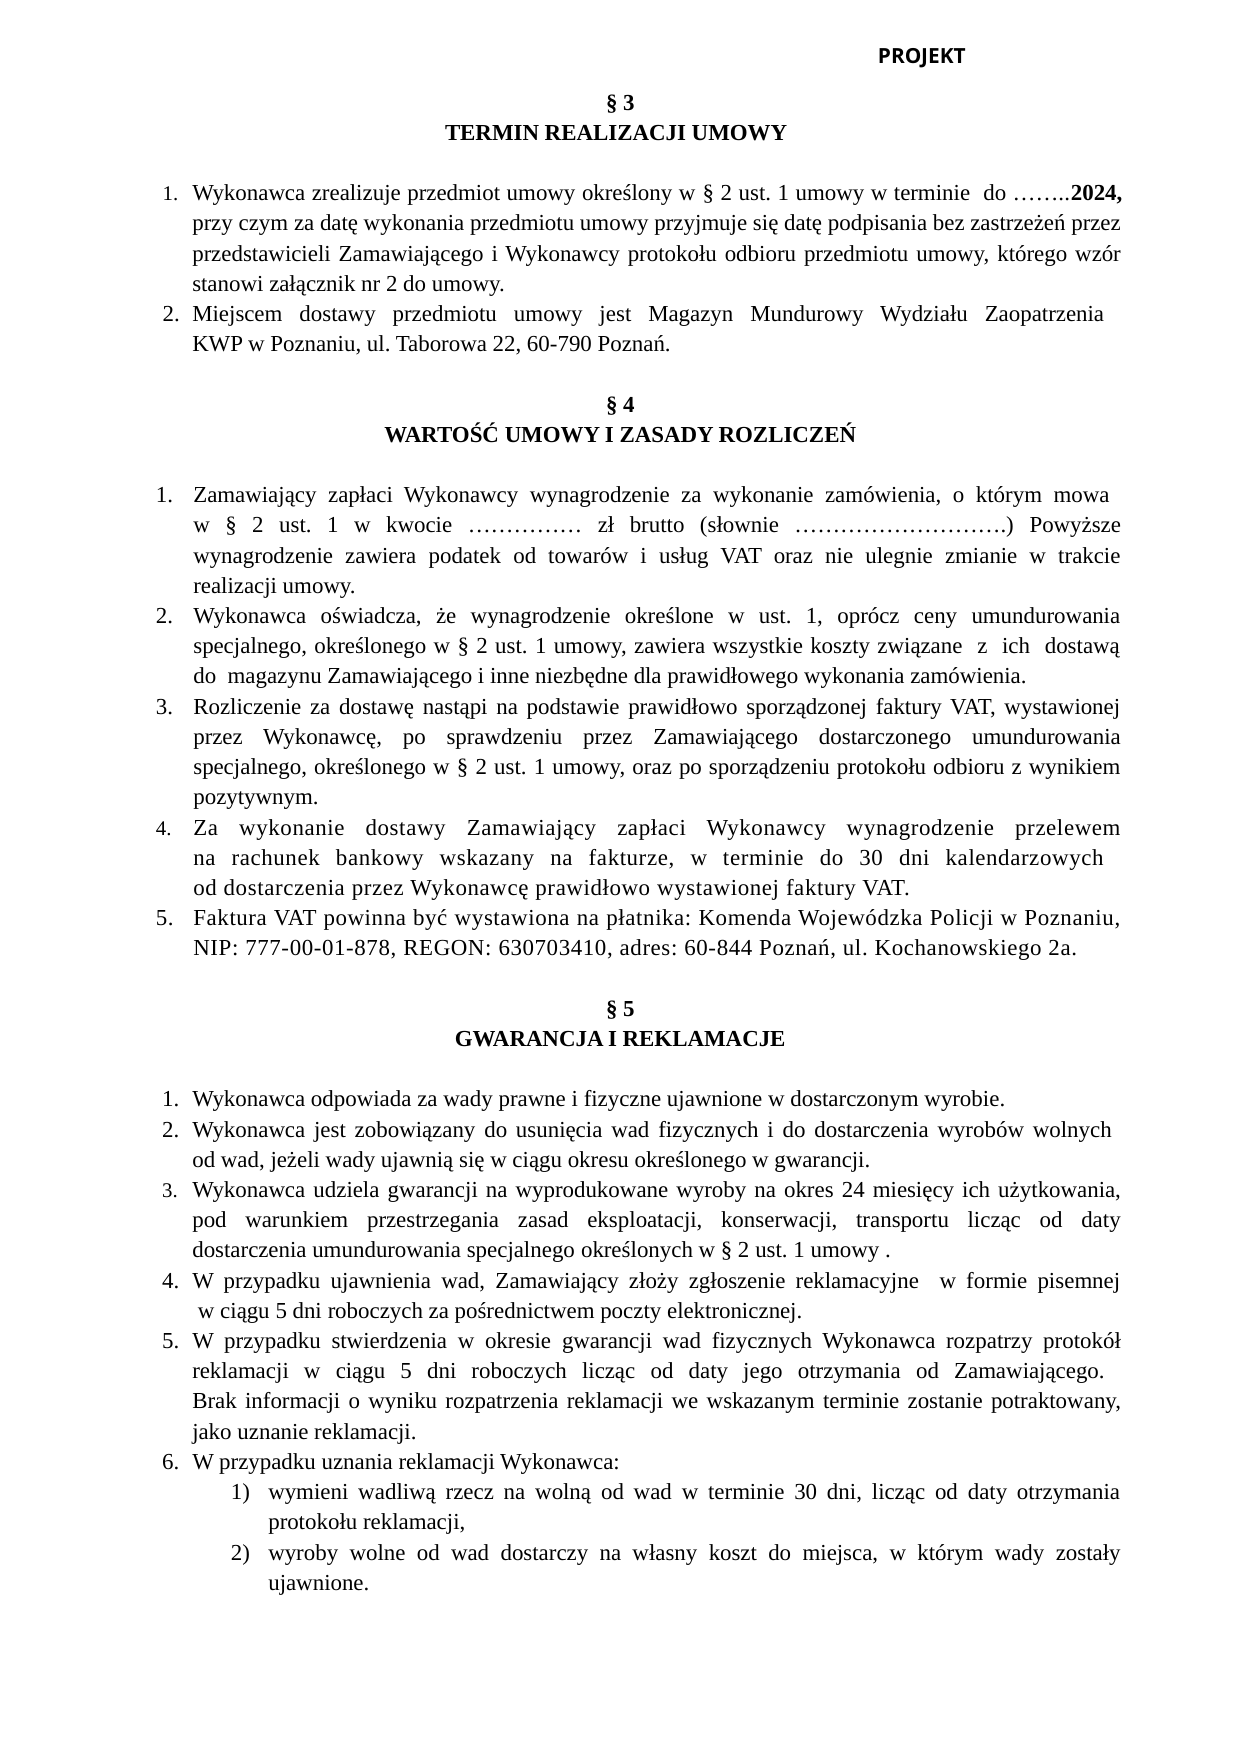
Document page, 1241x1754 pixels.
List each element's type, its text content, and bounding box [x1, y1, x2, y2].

text § 3 [118, 89, 1122, 115]
list wymieni wadliwą rzecz na wolną od wad w terminie 30 dni, licząc od daty otrzymania protokołu reklamacji, [231, 1478, 1122, 1535]
text GWARANCJA I REKLAMACJE [118, 1025, 1122, 1051]
list Wykonawca zrealizuje przedmiot umowy określony w § 2 ust. 1 umowy w terminie do ……..2024, przy czym za datę wykonania przedmiotu umowy przyjmuje się datę podpisania bez zastrzeżeń przez przedstawicieli Zamawiającego i Wykonawcy protokołu odbioru przedmiotu umowy, którego wzór stanowi załącznik nr 2 do umowy. [162, 179, 1122, 296]
list Wykonawca odpowiada za wady prawne i fizyczne ujawnione w dostarczonym wyrobie. [162, 1086, 1122, 1112]
list W przypadku ujawnienia wad, Zamawiający złoży zgłoszenie reklamacyjne w formie pisemnej w ciągu 5 dni roboczych za pośrednictwem poczty elektronicznej. [162, 1267, 1122, 1323]
list Wykonawca oświadcza, że wynagrodzenie określone w ust. 1, oprócz ceny umundurowania specjalnego, określonego w § 2 ust. 1 umowy, zawiera wszystkie koszty związane z ich dostawą do magazynu Zamawiającego i inne niezbędne dla prawidłowego wykonania zamówienia. [156, 602, 1122, 689]
text TERMIN REALIZACJI UMOWY [118, 119, 1122, 145]
list Rozliczenie za dostawę nastąpi na podstawie prawidłowo sporządzonej faktury VAT, wystawionej przez Wykonawcę, po sprawdzeniu przez Zamawiającego dostarczonego umundurowania specjalnego, określonego w § 2 ust. 1 umowy, oraz po sporządzeniu protokołu odbioru z wynikiem pozytywnym. [156, 693, 1122, 810]
list Faktura VAT powinna być wystawiona na płatnika: Komenda Wojewódzka Policji w Poznaniu, NIP: 777-00-01-878, REGON: 630703410, adres: 60-844 Poznań, ul. Kochanowskiego 2a. [156, 904, 1122, 961]
list wyroby wolne od wad dostarczy na własny koszt do miejsca, w którym wady zostały ujawnione. [231, 1539, 1122, 1595]
list Za wykonanie dostawy Zamawiający zapłaci Wykonawcy wynagrodzenie przelewem na rachunek bankowy wskazany na fakturze, w terminie do 30 dni kalendarzowych od dostarczenia przez Wykonawcę prawidłowo wystawionej faktury VAT. [156, 814, 1122, 900]
list Zamawiający zapłaci Wykonawcy wynagrodzenie za wykonanie zamówienia, o którym mowa w § 2 ust. 1 w kwocie …………… zł brutto (słownie ……………………….) Powyższe wynagrodzenie zawiera podatek od towarów i usług VAT oraz nie ulegnie zmianie w trakcie realizacji umowy. [156, 481, 1122, 598]
list W przypadku uznania reklamacji Wykonawca: [162, 1448, 1122, 1474]
text WARTOŚĆ UMOWY I ZASADY ROZLICZEŃ [118, 421, 1122, 447]
list Wykonawca udziela gwarancji na wyprodukowane wyroby na okres 24 miesięcy ich użytkowania, pod warunkiem przestrzegania zasad eksploatacji, konserwacji, transportu licząc od daty dostarczenia umundurowania specjalnego określonych w § 2 ust. 1 umowy . [162, 1176, 1122, 1263]
text § 4 [118, 391, 1122, 417]
list Wykonawca jest zobowiązany do usunięcia wad fizycznych i do dostarczenia wyrobów wolnych od wad, jeżeli wady ujawnią się w ciągu okresu określonego w gwarancji. [162, 1116, 1122, 1172]
text § 5 [118, 995, 1122, 1021]
list W przypadku stwierdzenia w okresie gwarancji wad fizycznych Wykonawca rozpatrzy protokół reklamacji w ciągu 5 dni roboczych licząc od daty jego otrzymania od Zamawiającego. Brak informacji o wyniku rozpatrzenia reklamacji we wskazanym terminie zostanie potraktowany, jako uznanie reklamacji. [162, 1327, 1122, 1444]
list Miejscem dostawy przedmiotu umowy jest Magazyn Mundurowy Wydziału Zaopatrzenia KWP w Poznaniu, ul. Taborowa 22, 60-790 Poznań. [162, 300, 1122, 357]
